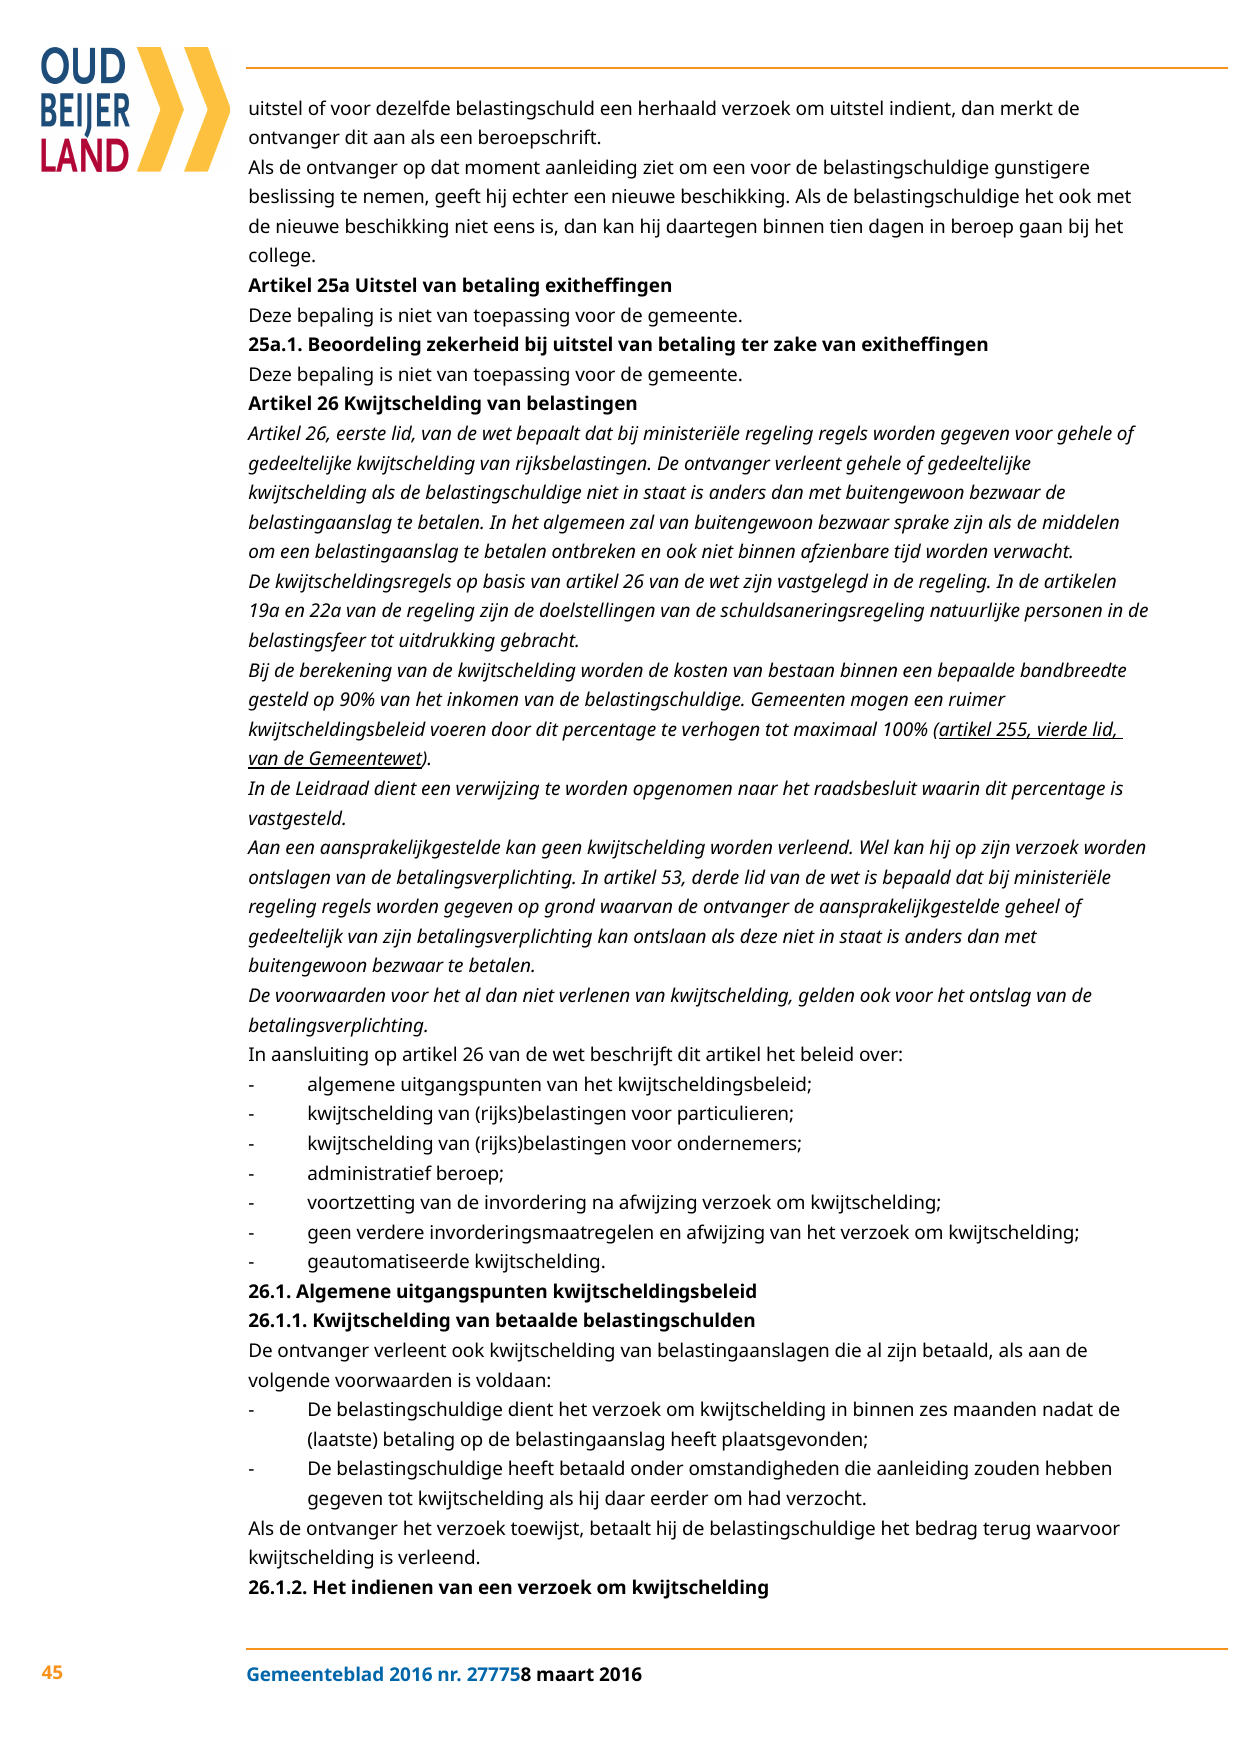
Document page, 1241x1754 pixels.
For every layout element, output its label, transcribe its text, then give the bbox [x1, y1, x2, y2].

text Bij de berekening van de kwijtschelding worden de kosten van bestaan binnen een bepaalde bandbreedte gesteld op 90% van het inkomen van de belastingschuldige. Gemeenten mogen een ruimer kwijtscheldingsbeleid voeren door dit percentage te verhogen tot maximaal 100% (artikel 255, vierde lid, van de Gemeentewet). [248, 657, 1152, 771]
text Deze bepaling is niet van toepassing voor de gemeente. [248, 361, 1152, 387]
list De belastingschuldige heeft betaald onder omstandigheden die aanleiding zouden hebben gegeven tot kwijtschelding als hij daar eerder om had verzocht. [248, 1456, 1152, 1511]
text De ontvanger verleent ook kwijtschelding van belastingaanslagen die al zijn betaald, als aan de volgende voorwaarden is voldaan: [248, 1337, 1152, 1393]
text 26.1.2. Het indienen van een verzoek om kwijtschelding [248, 1574, 1152, 1600]
list voortzetting van de invordering na afwijzing verzoek om kwijtschelding; [248, 1189, 1152, 1215]
text Artikel 25a Uitstel van betaling exitheffingen [248, 272, 1152, 298]
text De voorwaarden voor het al dan niet verlenen van kwijtschelding, gelden ook voor het ontslag van de betalingsverplichting. [248, 982, 1152, 1038]
text In aansluiting op artikel 26 van de wet beschrijft dit artikel het beleid over: [248, 1041, 1152, 1067]
text Aan een aansprakelijkgestelde kan geen kwijtschelding worden verleend. Wel kan hij op zijn verzoek worden ontslagen van de betalingsverplichting. In artikel 53, derde lid van de wet is bepaald dat bij ministeriële regeling regels worden gegeven op grond waarvan de ontvanger de aansprakelijkgestelde geheel of gedeeltelijk van zijn betalingsverplichting kan ontslaan als deze niet in staat is anders dan met buitengewoon bezwaar te betalen. [248, 834, 1152, 978]
text In de Leidraad dient een verwijzing te worden opgenomen naar het raadsbesluit waarin dit percentage is vastgesteld. [248, 775, 1152, 831]
list administratief beroep; [248, 1160, 1152, 1186]
text Artikel 26, eerste lid, van de wet bepaalt dat bij ministeriële regeling regels worden gegeven voor gehele of gedeeltelijke kwijtschelding van rijksbelastingen. De ontvanger verleent gehele of gedeeltelijke kwijtschelding als de belastingschuldige niet in staat is anders dan met buitengewoon bezwaar de belastingaanslag te betalen. In het algemeen zal van buitengewoon bezwaar sprake zijn als de middelen om een belastingaanslag te betalen ontbreken en ook niet binnen afzienbare tijd worden verwacht. [248, 420, 1152, 564]
text De kwijtscheldingsregels op basis van artikel 26 van de wet zijn vastgelegd in de regeling. In de artikelen 19a en 22a van de regeling zijn de doelstellingen van de schuldsaneringsregeling natuurlijke personen in de belastingsfeer tot uitdrukking gebracht. [248, 568, 1152, 653]
list kwijtschelding van (rijks)belastingen voor particulieren; [248, 1101, 1152, 1126]
list kwijtschelding van (rijks)belastingen voor ondernemers; [248, 1130, 1152, 1156]
text 26.1. Algemene uitgangspunten kwijtscheldingsbeleid [248, 1278, 1152, 1304]
text Deze bepaling is niet van toepassing voor de gemeente. [248, 302, 1152, 328]
list algemene uitgangspunten van het kwijtscheldingsbeleid; [248, 1071, 1152, 1097]
text 25a.1. Beoordeling zekerheid bij uitstel van betaling ter zake van exitheffingen [248, 331, 1152, 357]
text Als de ontvanger op dat moment aanleiding ziet om een voor de belastingschuldige gunstigere beslissing te nemen, geeft hij echter een nieuwe beschikking. Als de belastingschuldige het ook met de nieuwe beschikking niet eens is, dan kan hij daartegen binnen tien dagen in beroep gaan bij het college. [248, 154, 1152, 268]
text 26.1.1. Kwijtschelding van betaalde belastingschulden [248, 1308, 1152, 1333]
list geen verdere invorderingsmaatregelen en afwijzing van het verzoek om kwijtschelding; [248, 1219, 1152, 1245]
text uitstel of voor dezelfde belastingschuld een herhaald verzoek om uitstel indient, dan merkt de ontvanger dit aan als een beroepschrift. [248, 95, 1152, 150]
text Als de ontvanger het verzoek toewijst, betaalt hij de belastingschuldige het bedrag terug waarvoor kwijtschelding is verleend. [248, 1515, 1152, 1570]
picture [41, 47, 231, 172]
list geautomatiseerde kwijtschelding. [248, 1248, 1152, 1274]
list De belastingschuldige dient het verzoek om kwijtschelding in binnen zes maanden nadat de (laatste) betaling op de belastingaanslag heeft plaatsgevonden; [248, 1396, 1152, 1452]
text Artikel 26 Kwijtschelding van belastingen [248, 391, 1152, 416]
